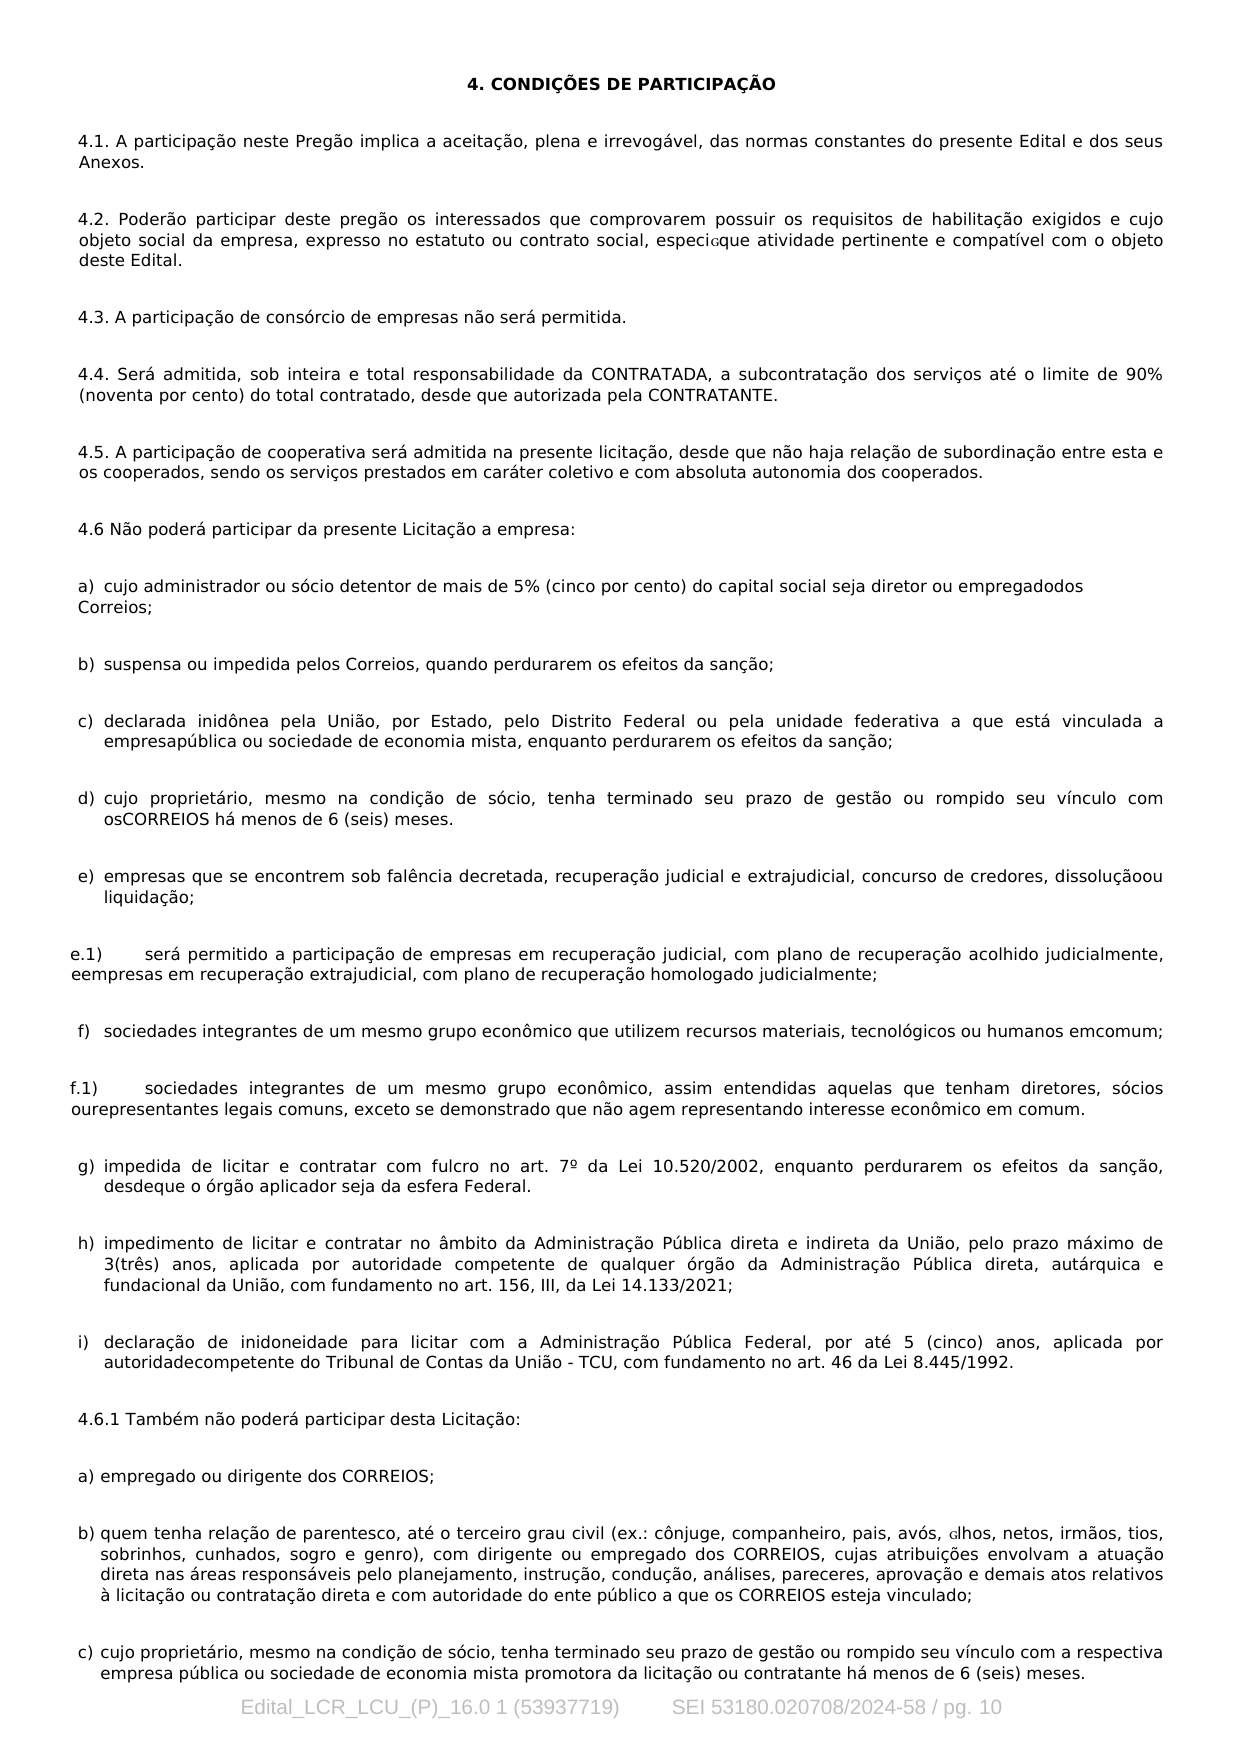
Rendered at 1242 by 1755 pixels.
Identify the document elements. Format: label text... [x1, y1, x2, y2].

list cujo proprietário, mesmo na condição de sócio, tenha terminado seu prazo de gestão ou rompido seu vínculo com a respectiva empresa pública ou sociedade de economia mista promotora da licitação ou contratante há menos de 6 (seis) meses. [78, 1643, 1165, 1683]
list cujo proprietário, mesmo na condição de sócio, tenha terminado seu prazo de gestão ou rompido seu vínculo com osCORREIOS há menos de 6 (seis) meses. [78, 789, 1165, 829]
list empregado ou dirigente dos CORREIOS; [78, 1467, 1165, 1486]
text 4.3. A participação de consórcio de empresas não será permitida. [78, 308, 1165, 328]
list cujo administrador ou sócio detentor de mais de 5% (cinco por cento) do capital social seja diretor ou empregadodos [78, 577, 1165, 597]
text 4.1. A participação neste Pregão implica a aceitação, plena e irrevogável, das normas constantes do presente Edital e dos seus Anexos. [78, 132, 1165, 172]
subtitle 4. CONDIÇÕES DE PARTICIPAÇÃO [84, 75, 1159, 94]
list suspensa ou impedida pelos Correios, quando perdurarem os efeitos da sanção; [78, 655, 1165, 674]
text 4.6 Não poderá participar da presente Licitação a empresa: [78, 520, 1165, 540]
list declaração de inidoneidade para licitar com a Administração Pública Federal, por até 5 (cinco) anos, aplicada por autoridadecompetente do Tribunal de Contas da União - TCU, com fundamento no art. 46 da Lei 8.445/1992. [78, 1332, 1165, 1373]
list sociedades integrantes de um mesmo grupo econômico, assim entendidas aquelas que tenham diretores, sócios ourepresentantes legais comuns, exceto se demonstrado que não agem representando interesse econômico em comum. [70, 1079, 1165, 1119]
list declarada inidônea pela União, por Estado, pelo Distrito Federal ou pela unidade federativa a que está vinculada a empresapública ou sociedade de economia mista, enquanto perdurarem os efeitos da sanção; [78, 712, 1165, 752]
text 4.2. Poderão participar deste pregão os interessados que comprovarem possuir os requisitos de habilitação exigidos e cujo objeto social da empresa, expresso no estatuto ou contrato social, especique atividade pertinente e compatível com o objeto deste Edital. [78, 210, 1165, 271]
list impedimento de licitar e contratar no âmbito da Administração Pública direta e indireta da União, pelo prazo máximo de 3(três) anos, aplicada por autoridade competente de qualquer órgão da Administração Pública direta, autárquica e fundacional da União, com fundamento no art. 156, III, da Lei 14.133/2021; [78, 1234, 1165, 1295]
list será permitido a participação de empresas em recuperação judicial, com plano de recuperação acolhido judicialmente, eempresas em recuperação extrajudicial, com plano de recuperação homologado judicialmente; [70, 944, 1165, 984]
list impedida de licitar e contratar com fulcro no art. 7º da Lei 10.520/2002, enquanto perdurarem os efeitos da sanção, desdeque o órgão aplicador seja da esfera Federal. [78, 1157, 1165, 1197]
text 4.4. Será admitida, sob inteira e total responsabilidade da CONTRATADA, a subcontratação dos serviços até o limite de 90% (noventa por cento) do total contratado, desde que autorizada pela CONTRATANTE. [78, 365, 1165, 405]
text Correios; [78, 598, 1165, 617]
list quem tenha relação de parentesco, até o terceiro grau civil (ex.: cônjuge, companheiro, pais, avós, lhos, netos, irmãos, tios, sobrinhos, cunhados, sogro e genro), com dirigente ou empregado dos CORREIOS, cujas atribuições envolvam a atuação direta nas áreas responsáveis pelo planejamento, instrução, condução, análises, pareceres, aprovação e demais atos relativos à licitação ou contratação direta e com autoridade do ente público a que os CORREIOS esteja vinculado; [78, 1524, 1165, 1605]
list empresas que se encontrem sob falência decretada, recuperação judicial e extrajudicial, concurso de credores, dissoluçãoou liquidação; [78, 867, 1165, 907]
text 4.5. A participação de cooperativa será admitida na presente licitação, desde que não haja relação de subordinação entre esta e os cooperados, sendo os serviços prestados em caráter coletivo e com absoluta autonomia dos cooperados. [78, 443, 1165, 483]
list sociedades integrantes de um mesmo grupo econômico que utilizem recursos materiais, tecnológicos ou humanos emcomum; [78, 1022, 1165, 1041]
text 4.6.1 Também não poderá participar desta Licitação: [78, 1410, 1165, 1429]
